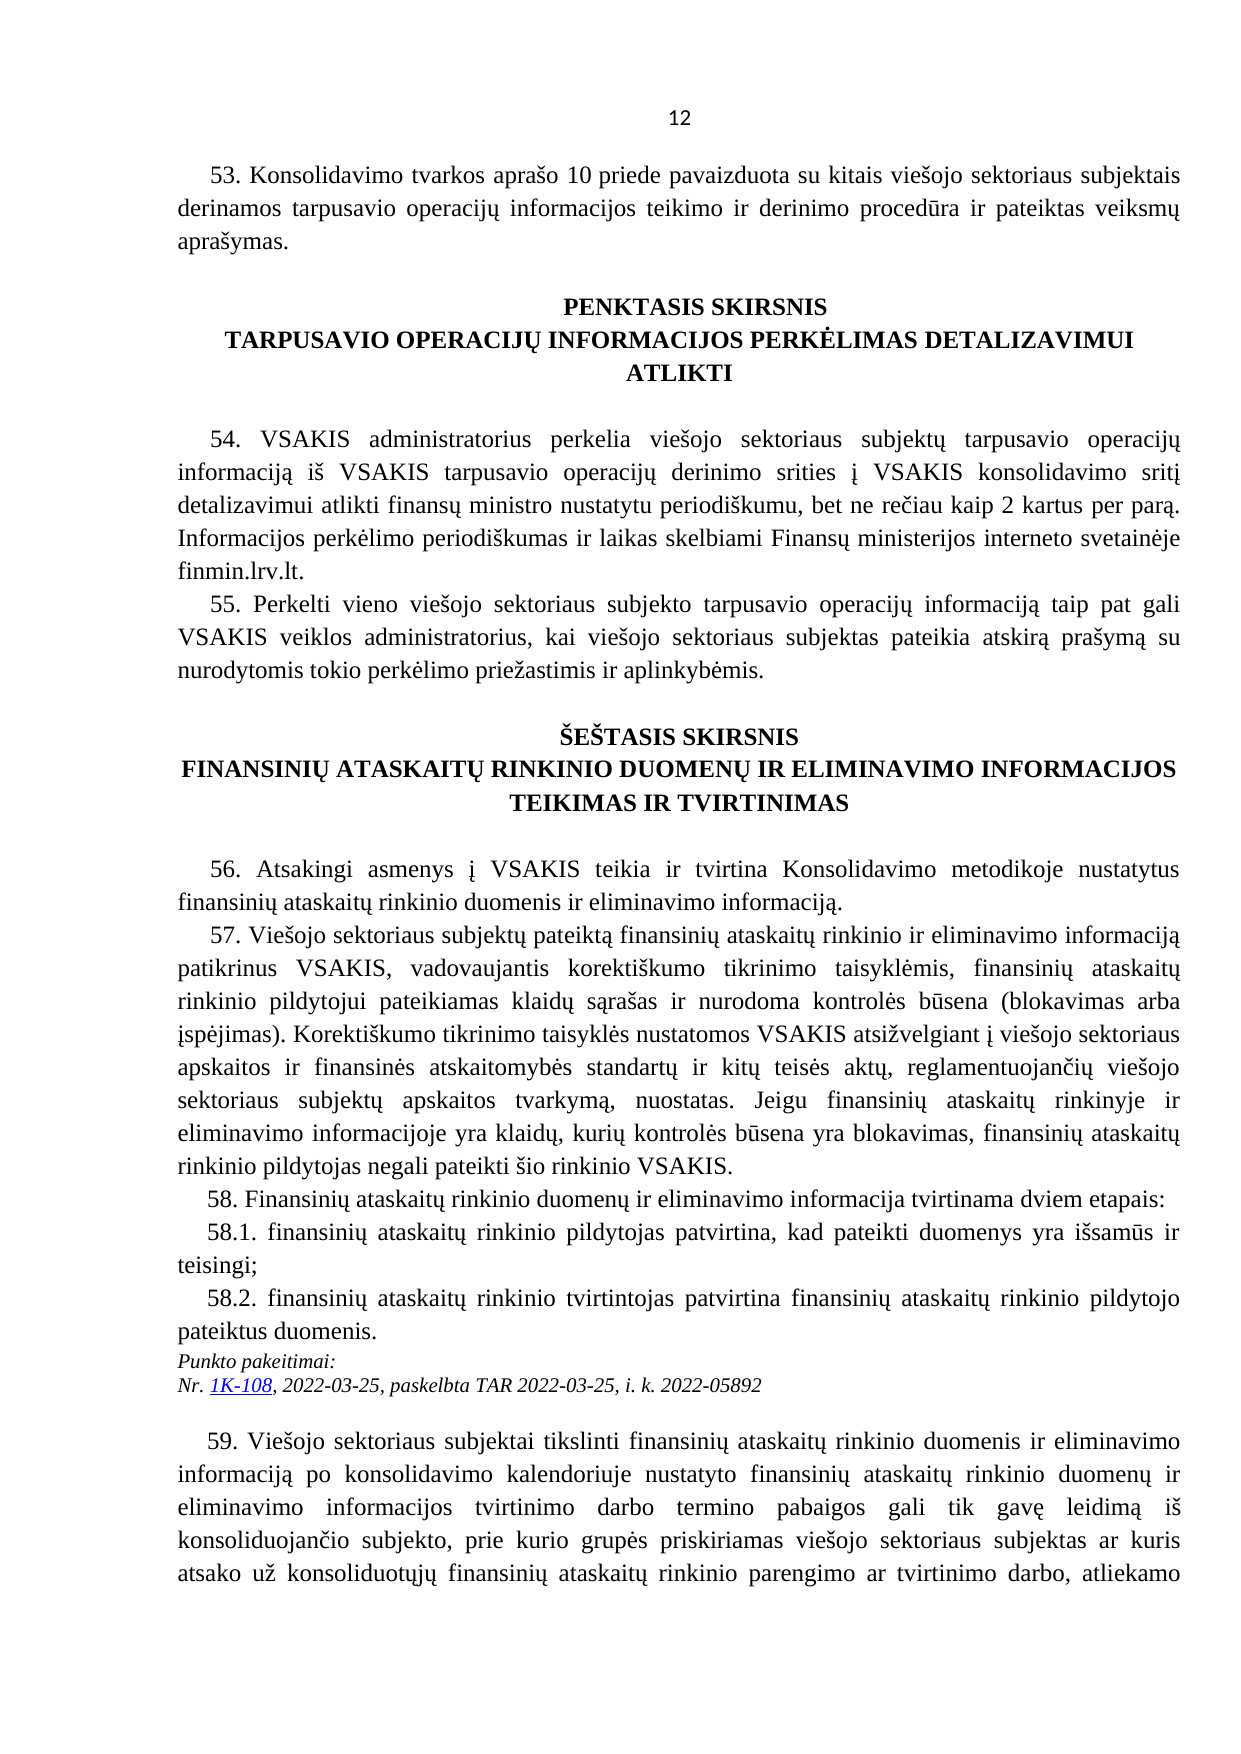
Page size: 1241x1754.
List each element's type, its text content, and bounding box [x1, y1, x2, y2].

text 55. Perkelti vieno viešojo sektoriaus subjekto tarpusavio operacijų informaciją taip pat gali VSAKIS veiklos administratorius, kai viešojo sektoriaus subjektas pateikia atskirą prašymą su nurodytomis tokio perkėlimo priežastimis ir aplinkybėmis. [177, 589, 1181, 684]
text Punkto pakeitimai: [177, 1349, 1181, 1373]
text PENKTASIS SKIRSNIS [177, 292, 1181, 321]
text 54. VSAKIS administratorius perkelia viešojo sektoriaus subjektų tarpusavio operacijų informaciją iš VSAKIS tarpusavio operacijų derinimo srities į VSAKIS konsolidavimo sritį detalizavimui atlikti finansų ministro nustatytu periodiškumu, bet ne rečiau kaip 2 kartus per parą. Informacijos perkėlimo periodiškumas ir laikas skelbiami Finansų ministerijos interneto svetainėje finmin.lrv.lt. [177, 424, 1181, 585]
text 57. Viešojo sektoriaus subjektų pateiktą finansinių ataskaitų rinkinio ir eliminavimo informaciją patikrinus VSAKIS, vadovaujantis korektiškumo tikrinimo taisyklėmis, finansinių ataskaitų rinkinio pildytojui pateikiamas klaidų sąrašas ir nurodoma kontrolės būsena (blokavimas arba įspėjimas). Korektiškumo tikrinimo taisyklės nustatomos VSAKIS atsižvelgiant į viešojo sektoriaus apskaitos ir finansinės atskaitomybės standartų ir kitų teisės aktų, reglamentuojančių viešojo sektoriaus subjektų apskaitos tvarkymą, nuostatas. Jeigu finansinių ataskaitų rinkinyje ir eliminavimo informacijoje yra klaidų, kurių kontrolės būsena yra blokavimas, finansinių ataskaitų rinkinio pildytojas negali pateikti šio rinkinio VSAKIS. [177, 920, 1181, 1179]
text ŠEŠTASIS SKIRSNIS [177, 722, 1181, 750]
text TARPUSAVIO OPERACIJŲ INFORMACIJOS PERKĖLIMAS DETALIZAVIMUI ATLIKTI [177, 325, 1181, 387]
text 58. Finansinių ataskaitų rinkinio duomenų ir eliminavimo informacija tvirtinama dviem etapais: [177, 1184, 1181, 1213]
text 58.1. finansinių ataskaitų rinkinio pildytojas patvirtina, kad pateikti duomenys yra išsamūs ir teisingi; [177, 1217, 1181, 1279]
text 59. Viešojo sektoriaus subjektai tikslinti finansinių ataskaitų rinkinio duomenis ir eliminavimo informaciją po konsolidavimo kalendoriuje nustatyto finansinių ataskaitų rinkinio duomenų ir eliminavimo informacijos tvirtinimo darbo termino pabaigos gali tik gavę leidimą iš konsoliduojančio subjekto, prie kurio grupės priskiriamas viešojo sektoriaus subjektas ar kuris atsako už konsoliduotųjų finansinių ataskaitų rinkinio parengimo ar tvirtinimo darbo, atliekamo [177, 1426, 1181, 1587]
text Nr. 1K-108, 2022-03-25, paskelbta TAR 2022-03-25, i. k. 2022-05892 [177, 1373, 1181, 1397]
text 53. Konsolidavimo tvarkos aprašo 10 priede pavaizduota su kitais viešojo sektoriaus subjektais derinamos tarpusavio operacijų informacijos teikimo ir derinimo procedūra ir pateiktas veiksmų aprašymas. [177, 160, 1181, 255]
text 58.2. finansinių ataskaitų rinkinio tvirtintojas patvirtina finansinių ataskaitų rinkinio pildytojo pateiktus duomenis. [177, 1283, 1181, 1345]
text FINANSINIŲ ATASKAITŲ RINKINIO DUOMENŲ IR ELIMINAVIMO INFORMACIJOS TEIKIMAS IR TVIRTINIMAS [177, 754, 1181, 816]
text 56. Atsakingi asmenys į VSAKIS teikia ir tvirtina Konsolidavimo metodikoje nustatytus finansinių ataskaitų rinkinio duomenis ir eliminavimo informaciją. [177, 854, 1181, 915]
